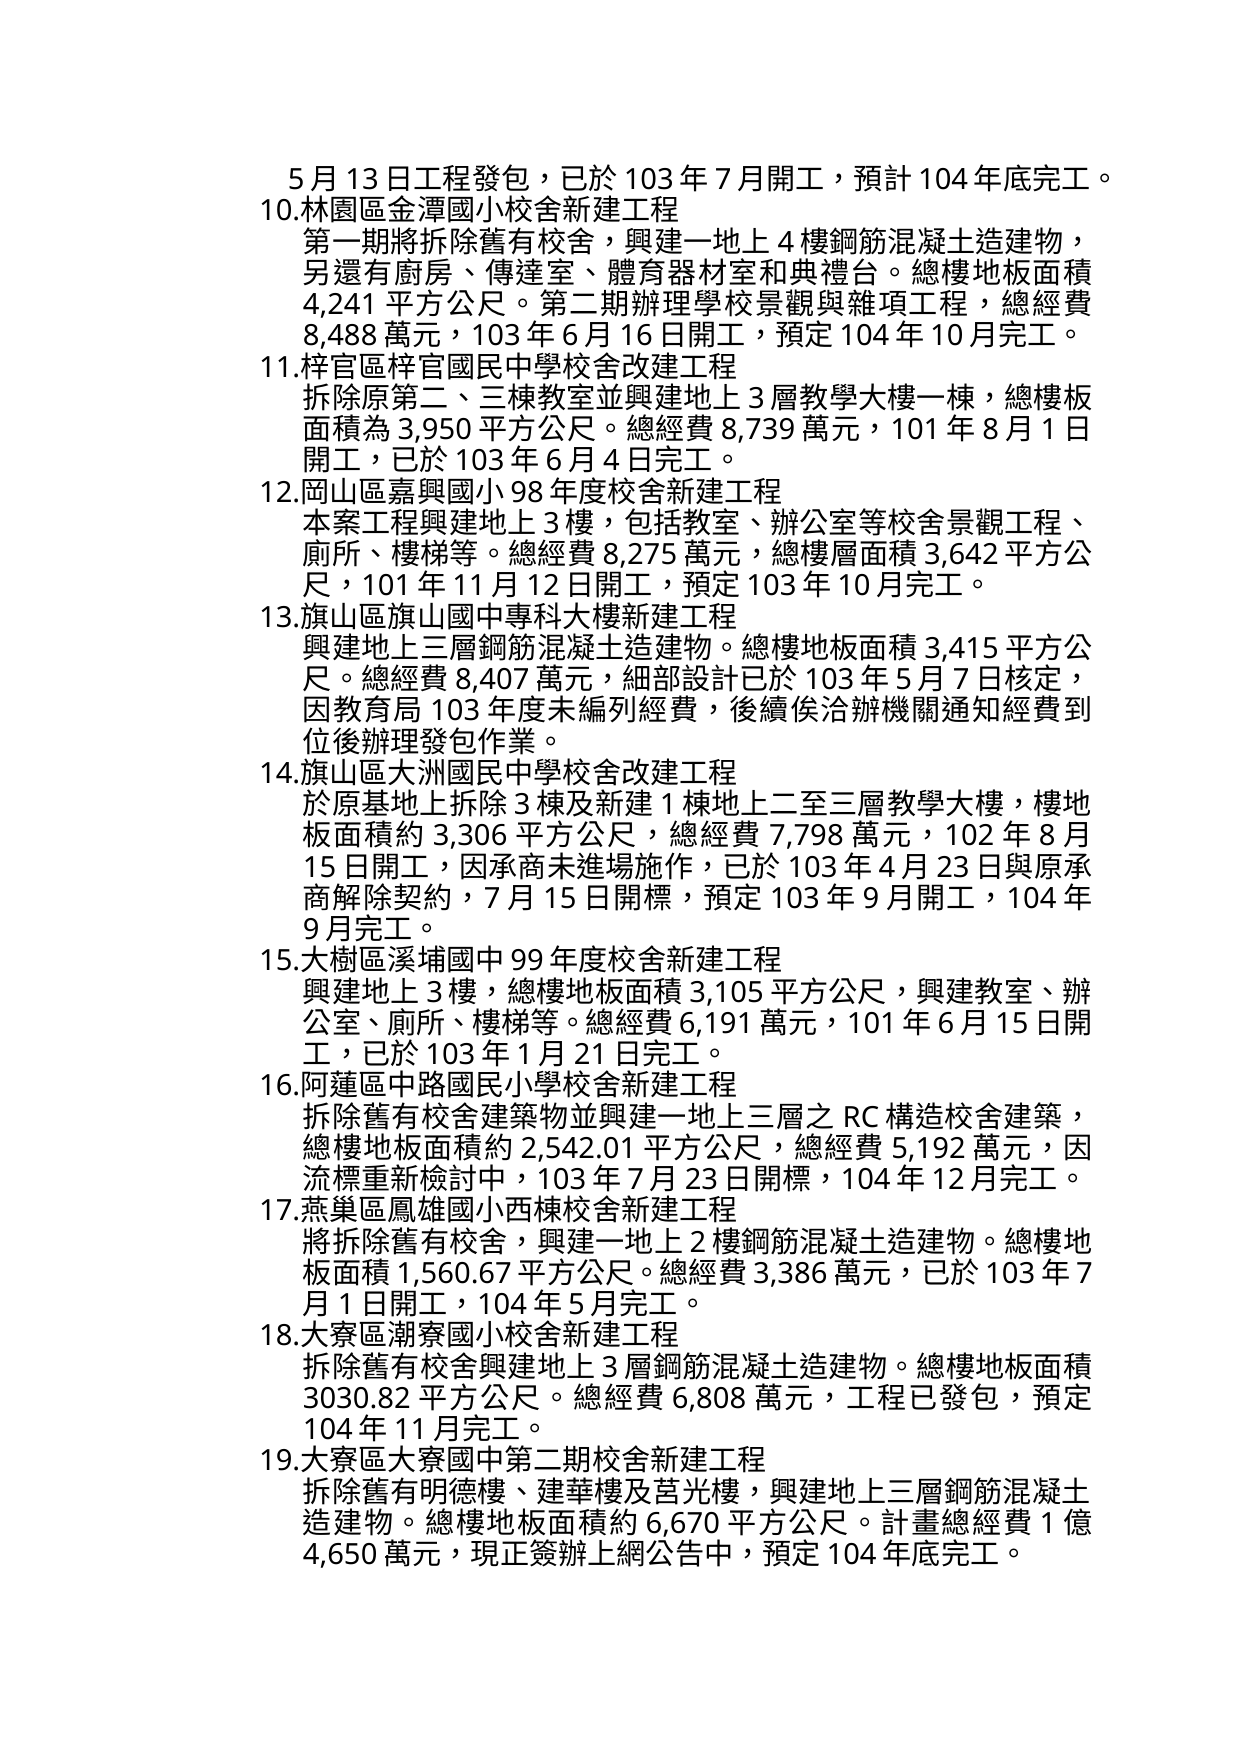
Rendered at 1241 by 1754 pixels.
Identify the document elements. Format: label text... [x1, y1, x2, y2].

text 於原基地上拆除3棟及新建1棟地上二至三層教學大樓，樓地板面積約3,306平方公尺，總經費7,798萬元，102年8月15日開工，因承商未進場施作，已於103年4月23日與原承商解除契約，7月15日開標，預定103年9月開工，104年9月完工。 [303, 789, 1092, 946]
text 18.大寮區潮寮國小校舍新建工程 [259, 1321, 1092, 1352]
text 拆除原第二、三棟教室並興建地上3層教學大樓一棟，總樓板面積為3,950平方公尺。總經費8,739萬元，101年8月1日開工，已於103年6月4日完工。 [303, 383, 1092, 477]
text 19.大寮區大寮國中第二期校舍新建工程 [259, 1446, 1092, 1477]
text 10.林園區金潭國小校舍新建工程 [259, 196, 1092, 227]
text 本案工程興建地上3樓，包括教室、辦公室等校舍景觀工程、廁所、樓梯等。總經費8,275萬元，總樓層面積3,642平方公尺，101年11月12日開工，預定103年10月完工。 [303, 508, 1092, 602]
text 16.阿蓮區中路國民小學校舍新建工程 [259, 1071, 1092, 1102]
text 14.旗山區大洲國民中學校舍改建工程 [259, 758, 1092, 789]
text 興建地上3樓，總樓地板面積3,105平方公尺，興建教室、辦公室、廁所、樓梯等。總經費6,191萬元，101年6月15日開工，已於103年1月21日完工。 [303, 977, 1092, 1071]
text 12.岡山區嘉興國小98年度校舍新建工程 [259, 477, 1092, 508]
text 拆除舊有校舍興建地上3層鋼筋混凝土造建物。總樓地板面積3030.82平方公尺。總經費6,808萬元，工程已發包，預定104年11月完工。 [303, 1352, 1092, 1446]
text 第一期將拆除舊有校舍，興建一地上4樓鋼筋混凝土造建物，另還有廚房、傳達室、體育器材室和典禮台。總樓地板面積4,241平方公尺。第二期辦理學校景觀與雜項工程，總經費8,488萬元，103年6月16日開工，預定104年10月完工。 [303, 227, 1092, 352]
text 拆除舊有校舍建築物並興建一地上三層之RC構造校舍建築，總樓地板面積約2,542.01平方公尺，總經費5,192萬元，因流標重新檢討中，103年7月23日開標，104年12月完工。 [303, 1102, 1092, 1196]
text 興建地上四層地下一層之建築物一棟，做教學空間使用，包含普通教室、專科教室、資訊教室、視聽室、多媒體教室、行政空間、公共服務空間、校園綠美化等工程，總經費8,600萬元，103年5月13日工程發包，已於103年7月開工，預計104年底完工。 [288, 164, 1092, 196]
text 15.大樹區溪埔國中99年度校舍新建工程 [259, 946, 1092, 977]
text 拆除舊有明德樓、建華樓及莒光樓，興建地上三層鋼筋混凝土造建物。總樓地板面積約6,670平方公尺。計畫總經費1億4,650萬元，現正簽辦上網公告中，預定104年底完工。 [303, 1477, 1092, 1571]
text 13.旗山區旗山國中專科大樓新建工程 [259, 602, 1092, 633]
text 將拆除舊有校舍，興建一地上2樓鋼筋混凝土造建物。總樓地板面積1,560.67平方公尺。總經費3,386萬元，已於103年7月1日開工，104年5月完工。 [303, 1227, 1092, 1321]
text 興建地上三層鋼筋混凝土造建物。總樓地板面積3,415平方公尺。總經費8,407萬元，細部設計已於103年5月7日核定，因教育局103年度未編列經費，後續俟洽辦機關通知經費到位後辦理發包作業。 [303, 633, 1092, 758]
text 11.梓官區梓官國民中學校舍改建工程 [259, 352, 1092, 383]
text 17.燕巢區鳳雄國小西棟校舍新建工程 [259, 1196, 1092, 1227]
